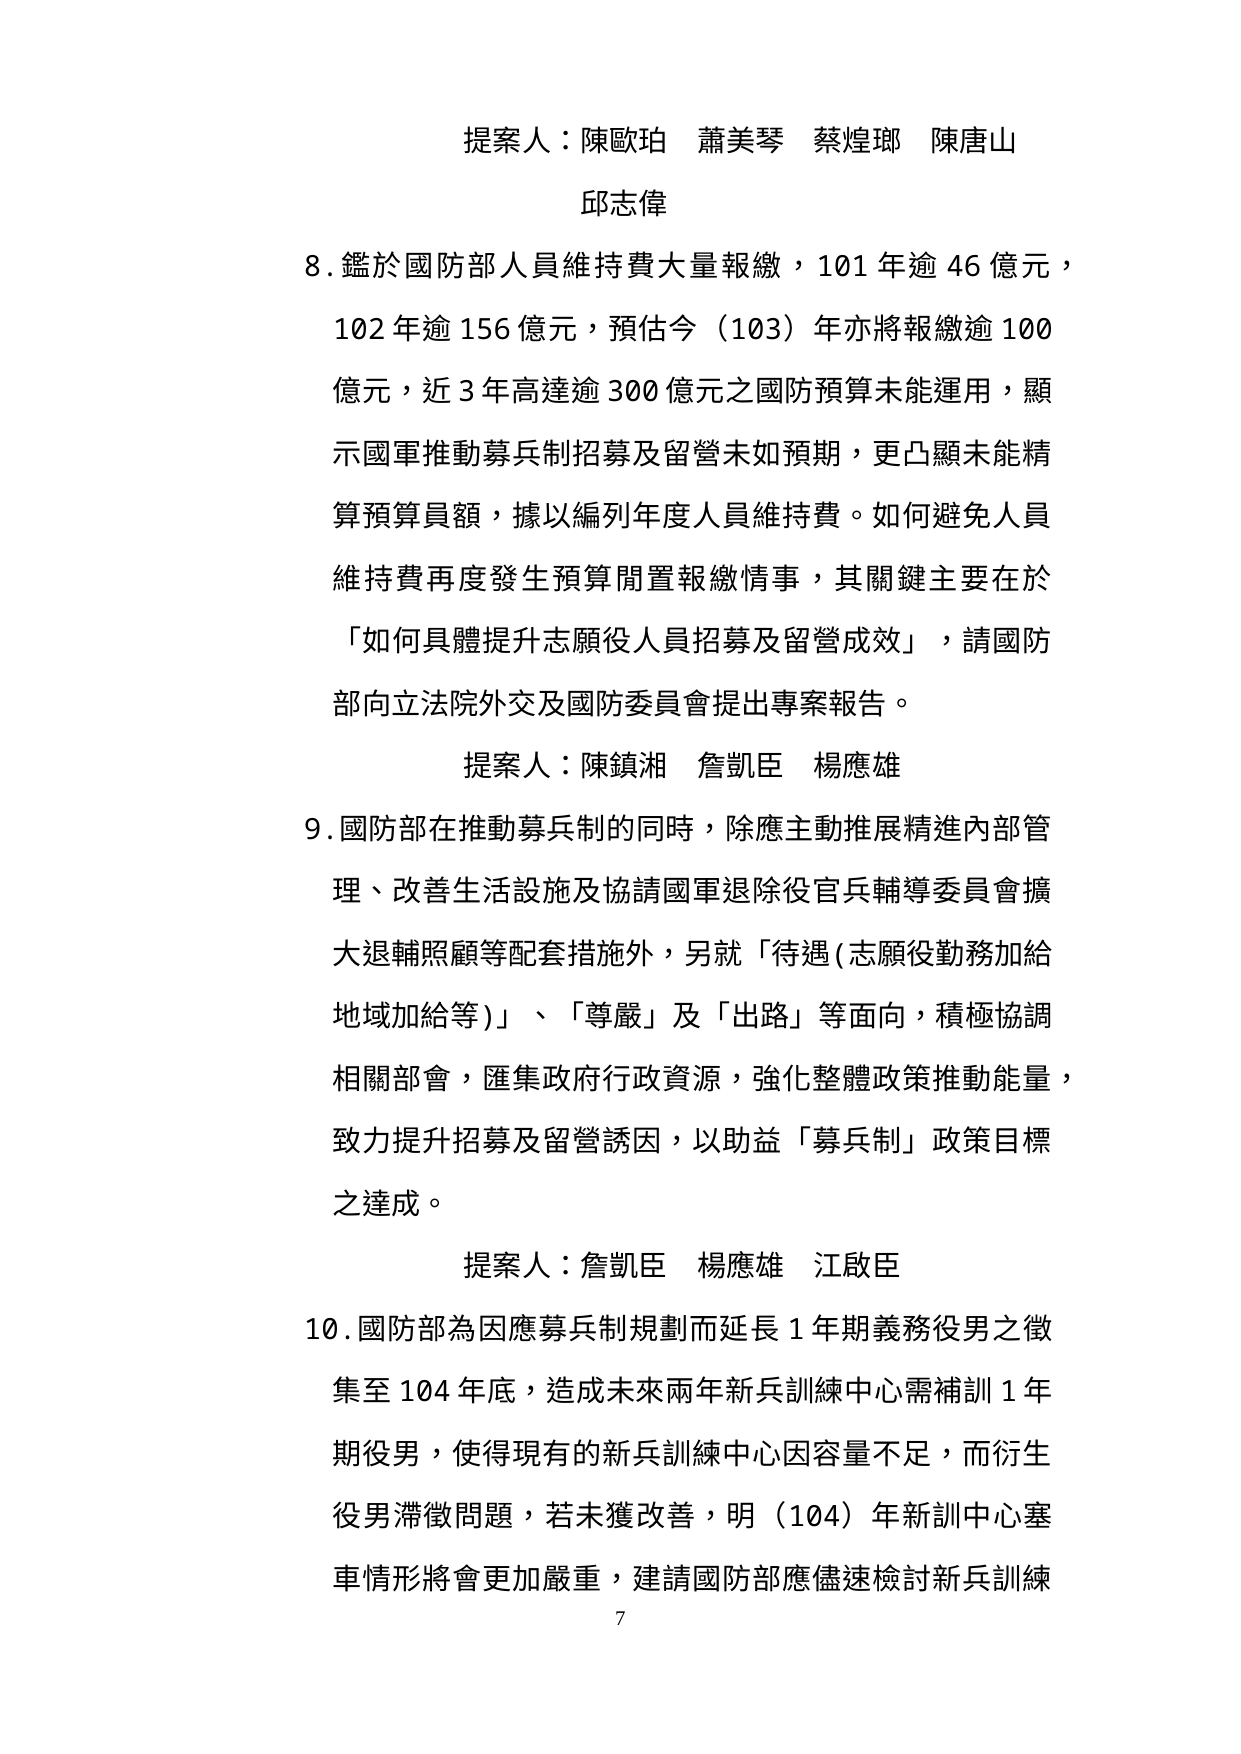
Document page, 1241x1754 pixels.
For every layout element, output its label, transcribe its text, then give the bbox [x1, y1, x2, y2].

text 提案人：陳歐珀 蕭美琴 蔡煌瑯 陳唐山 邱志偉 [463, 97, 1053, 222]
text 提案人：詹凱臣 楊應雄 江啟臣 [463, 1222, 1053, 1285]
text 提案人：陳鎮湘 詹凱臣 楊應雄 [463, 722, 1053, 785]
text 10.國防部為因應募兵制規劃而延長1年期義務役男之徵集至104年底，造成未來兩年新兵訓練中心需補訓1年期役男，使得現有的新兵訓練中心因容量不足，而衍生役男滯徵問題，若未獲改善，明（104）年新訓中心塞車情形將會更加嚴重，建請國防部應儘速檢討新兵訓練 [303, 1285, 1053, 1597]
text 9.國防部在推動募兵制的同時，除應主動推展精進內部管理、改善生活設施及協請國軍退除役官兵輔導委員會擴大退輔照顧等配套措施外，另就「待遇(志願役勤務加給、地域加給等)」、「尊嚴」及「出路」等面向，積極協調相關部會，匯集政府行政資源，強化整體政策推動能量，致力提升招募及留營誘因，以助益「募兵制」政策目標之達成。 [303, 785, 1053, 1222]
text 8.鑑於國防部人員維持費大量報繳，101年逾46億元，102年逾156億元，預估今（103）年亦將報繳逾100億元，近3年高達逾300億元之國防預算未能運用，顯示國軍推動募兵制招募及留營未如預期，更凸顯未能精算預算員額，據以編列年度人員維持費。如何避免人員維持費再度發生預算閒置報繳情事，其關鍵主要在於「如何具體提升志願役人員招募及留營成效」，請國防部向立法院外交及國防委員會提出專案報告。 [303, 222, 1053, 722]
